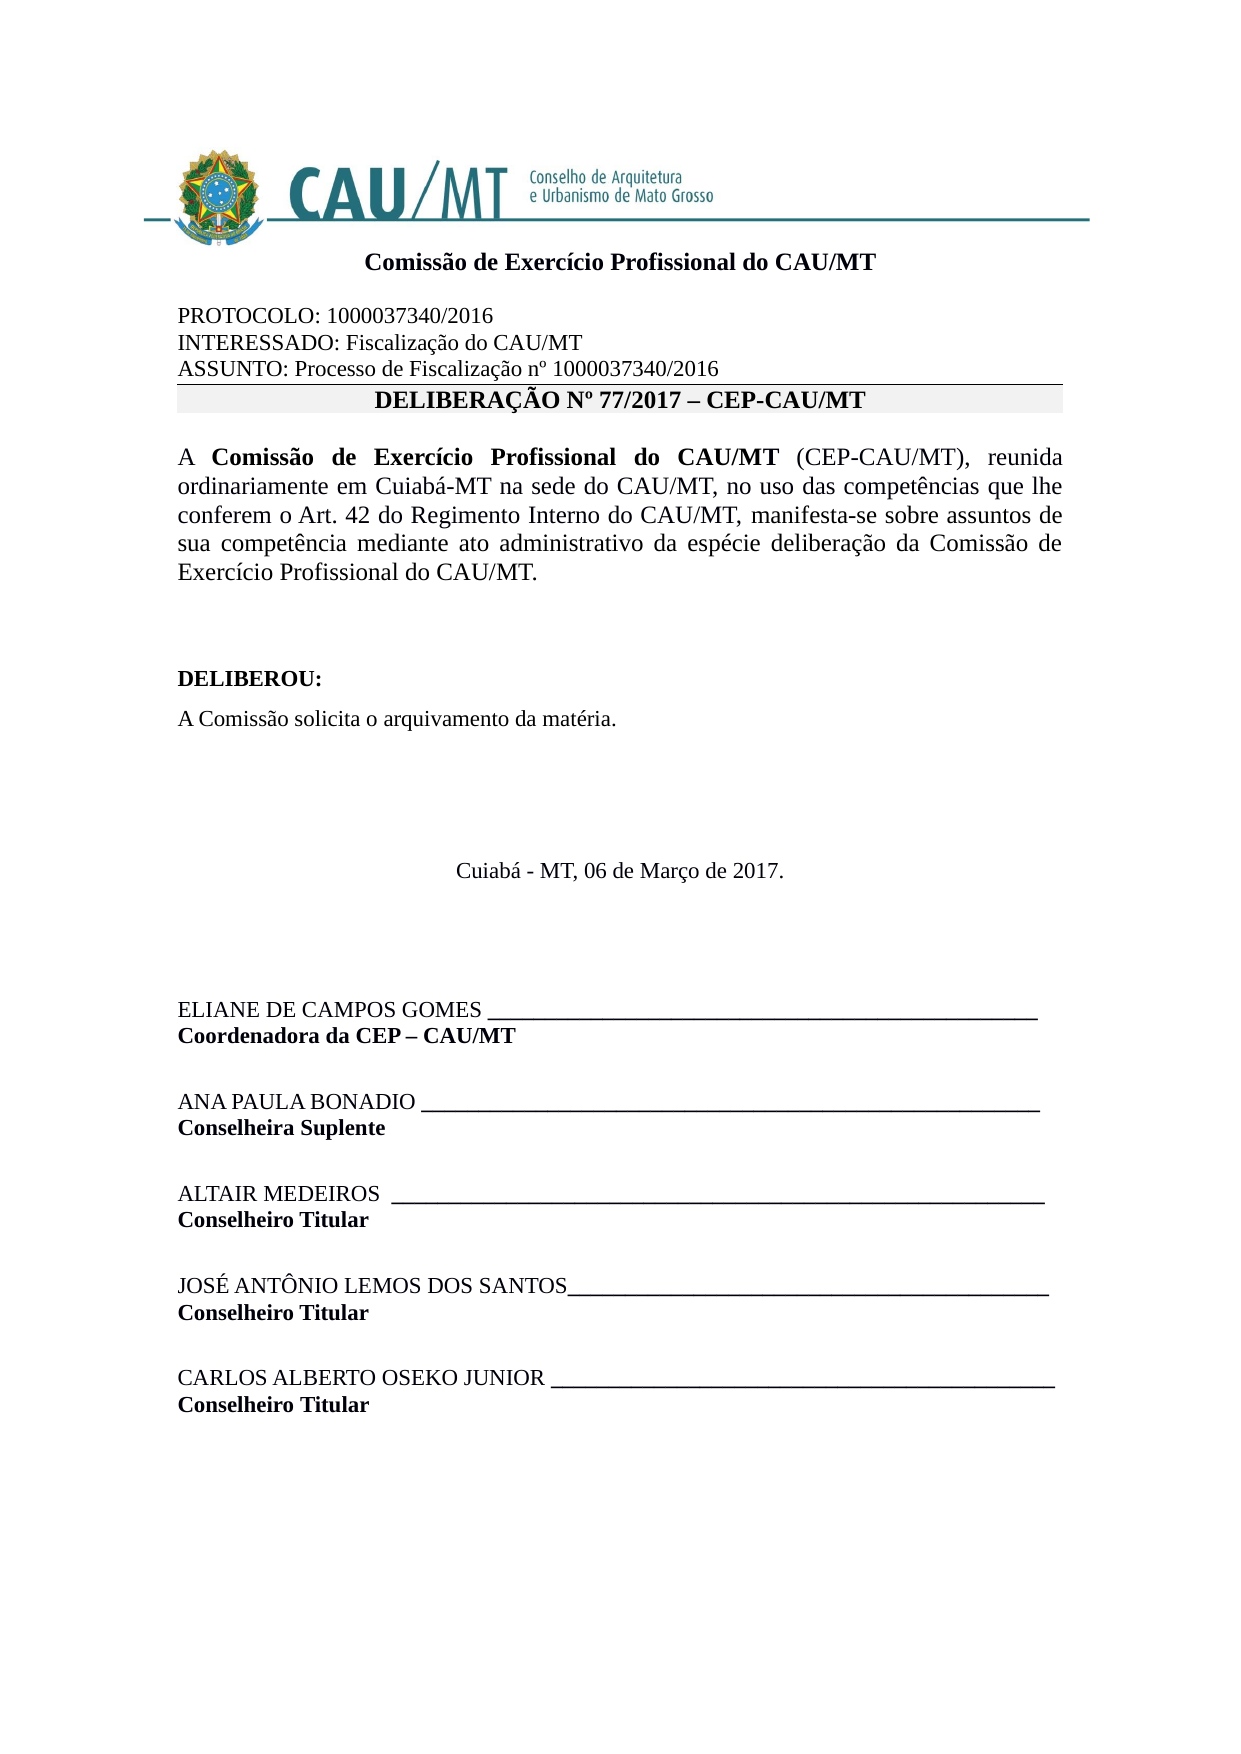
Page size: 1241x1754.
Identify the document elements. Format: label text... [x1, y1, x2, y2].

text Conselheiro Titular [177, 1391, 1063, 1417]
text Conselheira Suplente [177, 1114, 1063, 1141]
text ELIANE DE CAMPOS GOMES ________________________________________________ [177, 996, 1063, 1022]
text Conselheiro Titular [177, 1206, 1063, 1233]
text ASSUNTO: Processo de Fiscalização nº 1000037340/2016 [177, 352, 1063, 384]
text Conselheiro Titular [177, 1298, 1063, 1325]
text CARLOS ALBERTO OSEKO JUNIOR ____________________________________________ [177, 1364, 1063, 1391]
text ALTAIR MEDEIROS _________________________________________________________ [177, 1180, 1063, 1206]
text INTERESSADO: Fiscalização do CAU/MT [177, 329, 1063, 352]
text PROTOCOLO: 1000037340/2016 [177, 303, 1063, 329]
picture [143, 147, 1090, 248]
text ANA PAULA BONADIO ______________________________________________________ [177, 1088, 1063, 1114]
text Comissão de Exercício Profissional do CAU/MT [177, 248, 1063, 276]
text Coordenadora da CEP – CAU/MT [177, 1022, 1063, 1048]
text A Comissão de Exercício Profissional do CAU/MT (CEP-CAU/MT), reunida ordinariamente em Cuiabá-MT na sede do CAU/MT, no uso das competências que lhe conferem o Art. 42 do Regimento Interno do CAU/MT, manifesta-se sobre assuntos de sua competência mediante ato administrativo da espécie deliberação da Comissão de Exercício Profissional do CAU/MT. [177, 442, 1063, 586]
text Cuiabá - MT, 06 de Março de 2017. [177, 857, 1063, 883]
text DELIBEROU: [177, 665, 1063, 691]
text JOSÉ ANTÔNIO LEMOS DOS SANTOS__________________________________________ [177, 1272, 1063, 1298]
text DELIBERAÇÃO Nº 77/2017 – CEP-CAU/MT [177, 385, 1063, 413]
text A Comissão solicita o arquivamento da matéria. [177, 704, 1063, 731]
